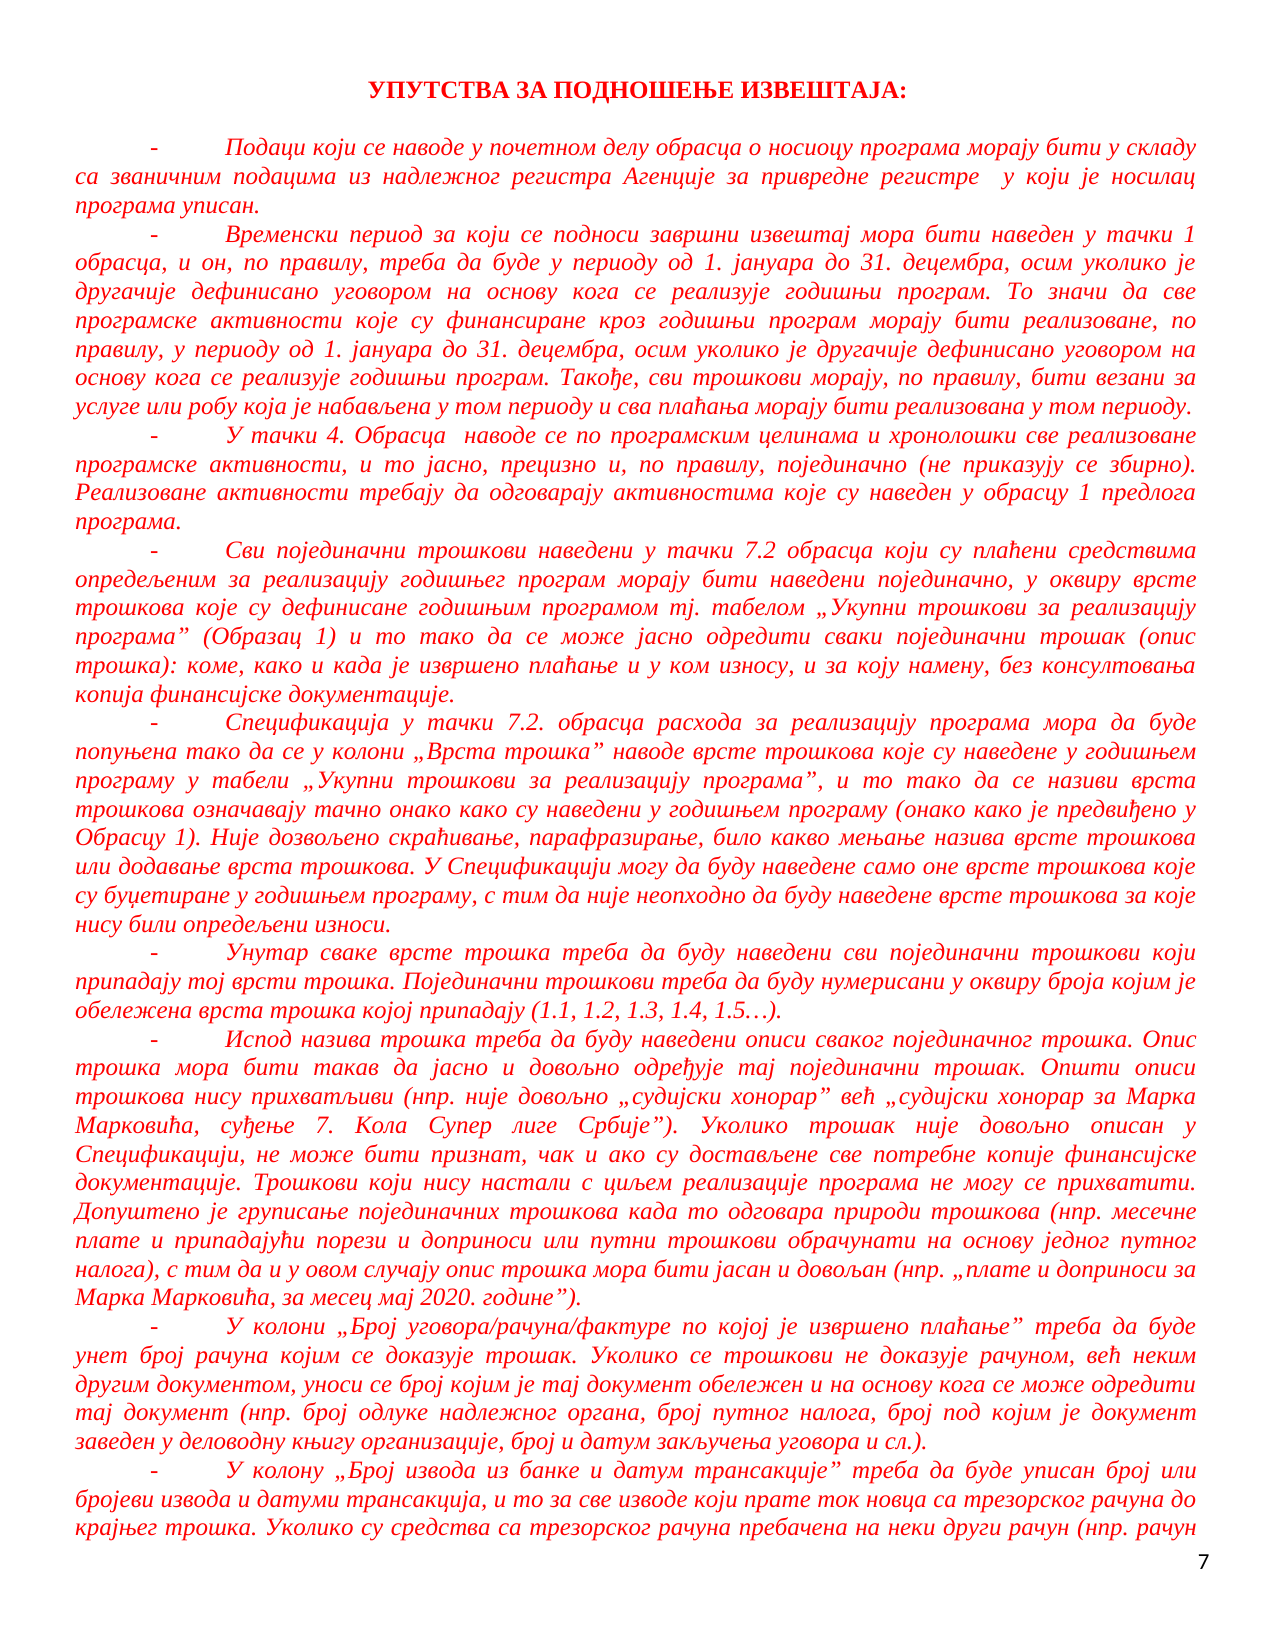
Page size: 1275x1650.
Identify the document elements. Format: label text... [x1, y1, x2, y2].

list Сви појединачни трошкови наведени у тачки 7.2 обрасца који су плаћени средствима опредељеним за реализацију годишњег програм морају бити наведени појединачно, у оквиру врсте трошкова које су дефинисане годишњим програмом тј. табелом „Укупни трошкови за реализацију програма” (Образац 1) и то тако да се може јасно одредити сваки појединачни трошак (опис трошка): коме, како и када је извршено плаћање и у ком износу, и за коју намену, без консултовања копија финансијске документације. [75, 535, 1200, 707]
list Спецификација у тачки 7.2. обрасца расхода за реализацију програма мора да буде попуњена тако да се у колони „Врста трошка” наводе врсте трошкова које су наведене у годишњем програму у табели „Укупни трошкови за реализацију програма”, и то тако да се називи врста трошкова означавају тачно онако како су наведени у годишњем програму (онако како је предвиђено у Обрасцу 1). Није дозвољено скраћивање, парафразирање, било какво мењање назива врсте трошкова или додавање врста трошкова. У Спецификацији могу да буду наведене само оне врсте трошкова које су буџетиране у годишњем програму, с тим да није неопходно да буду наведене врсте трошкова за које нису били опредељени износи. [75, 707, 1200, 937]
list Унутар сваке врсте трошка треба да буду наведени сви појединачни трошкови који припадају тој врсти трошка. Појединачни трошкови треба да буду нумерисани у оквиру броја којим је обележена врста трошка којој припадају (1.1, 1.2, 1.3, 1.4, 1.5…). [75, 937, 1200, 1024]
list Испод назива трошка треба да буду наведени описи сваког појединачног трошка. Опис трошка мора бити такав да јасно и довољно одређује тај појединачни трошак. Општи описи трошкова нису прихватљиви (нпр. није довољно „судијски хонорар” већ „судијски хонорар за Марка Марковића, суђење 7. Кола Супер лиге Србије”). Уколико трошак није довољно описан у Спецификацији, не може бити признат, чак и ако су достављене све потребне копије финансијске документације. Трошкови који нису настали с циљем реализације програма не могу се прихватити. Допуштено је груписање појединачних трошкова када то одговара природи трошкова (нпр. месечне плате и припадајући порези и доприноси или путни трошкови обрачунати на основу једног путног налога), с тим да и у овом случају опис трошка мора бити јасан и довољан (нпр. „плате и доприноси за Марка Марковића, за месец мај 2020. године”). [75, 1024, 1200, 1311]
list У колони „Број уговора/рачуна/фактуре по којој је извршено плаћање” треба да буде унет број рачуна којим се доказује трошак. Уколико се трошкови не доказује рачуном, већ неким другим документом, уноси се број којим је тај документ обележен и на основу кога се може одредити тај документ (нпр. број одлуке надлежног органа, број путног налога, број под којим је документ заведен у деловодну књигу организације, број и датум закључења уговора и сл.). [75, 1311, 1200, 1455]
list Подаци који се наводе у почетном делу обрасца о носиоцу програма морају бити у складу са званичним подацима из надлежног регистра Агенције за привредне регистре у који је носилац програма уписан. [75, 132, 1200, 219]
list У тачки 4. Обрасца наводе се по програмским целинама и хронолошки све реализоване програмске активности, и то јасно, прецизно и, по правилу, појединачно (не приказују се збирно). Реализоване активности требају да одговарају активностима које су наведен у обрасцу 1 предлога програма. [75, 420, 1200, 535]
list Временски период за који се подноси завршни извештај мора бити наведен у тачки 1 обрасца, и он, по правилу, треба да буде у периоду од 1. јануара до 31. децембра, осим уколико је другачије дефинисано уговором на основу кога се реализује годишњи програм. То значи да све програмске активности које су финансиране кроз годишњи програм морају бити реализоване, по правилу, у периоду од 1. јануара до 31. децембра, осим уколико је другачије дефинисано уговором на основу кога се реализује годишњи програм. Такође, сви трошкови морају, по правилу, бити везани за услуге или робу која је набављена у том периоду и сва плаћања морају бити реализована у том периоду. [75, 219, 1200, 420]
list У колону „Број извода из банке и датум трансакције” треба да буде уписан број или бројеви извода и датуми трансакција, и то за све изводе који прате ток новца са трезорског рачуна до крајњег трошка. Уколико су средства са трезорског рачуна пребачена на неки други рачун (нпр. рачун [75, 1455, 1200, 1541]
text УПУТСТВА ЗА ПОДНОШЕЊЕ ИЗВЕШТАЈА: [75, 75, 1200, 104]
